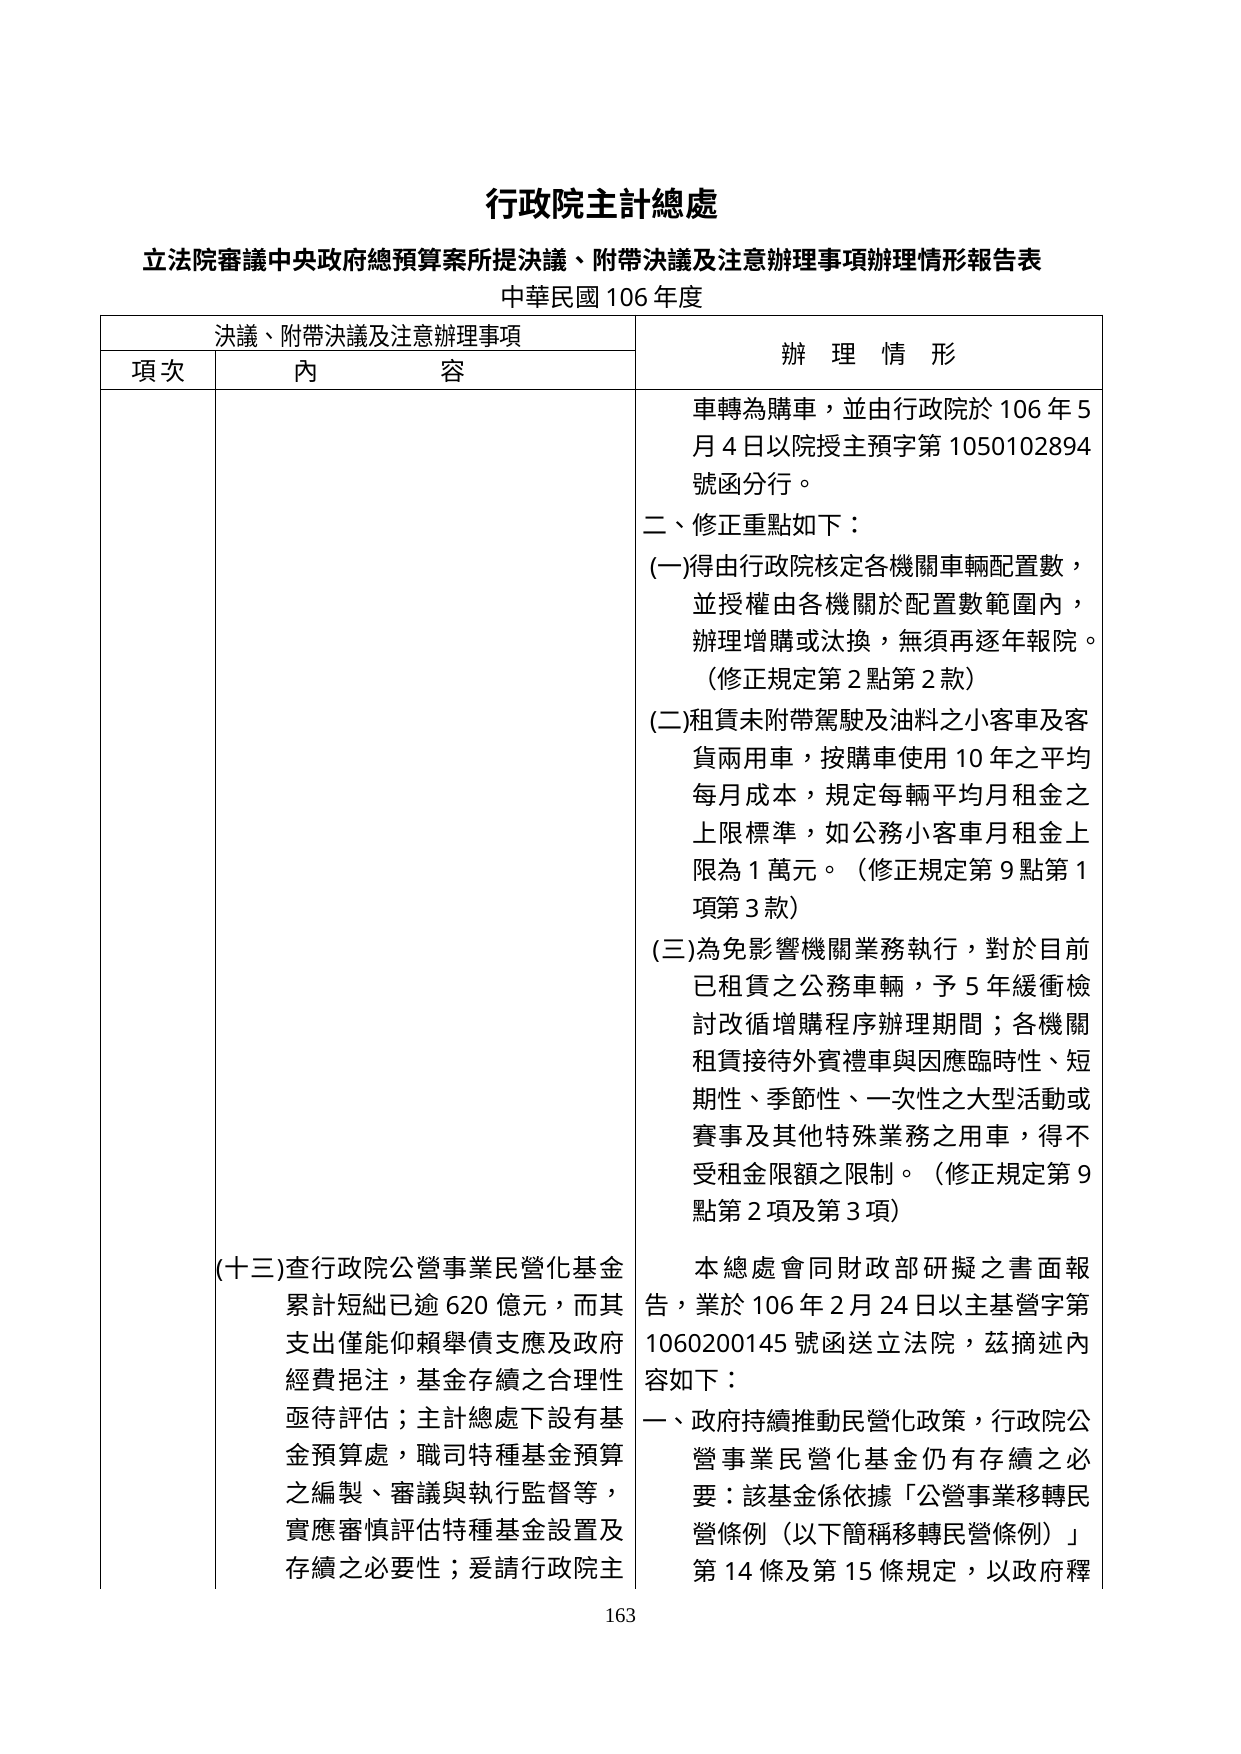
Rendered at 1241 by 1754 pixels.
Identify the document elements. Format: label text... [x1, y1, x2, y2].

table_cell [101, 390, 215, 1247]
table_cell (十三)查行政院公營事業民營化基金累計短絀已逾620 億元，而其支出僅能仰賴舉債支應及政府經費挹注，基金存續之合理性亟待評估；主計總處下設有基金預算處，職司特種基金預算之編製、審議與執行監督等，實應審慎評估特種基金設置及存續之必要性；爰請行政院主 [216, 1248, 635, 1589]
table_cell [216, 390, 635, 1247]
table_cell 車轉為購車，並由行政院於106年5月4日以院授主預字第1050102894號函分行。 二、修正重點如下： (一)得由行政院核定各機關車輛配置數，並授權由各機關於配置數範圍內，辦理增購或汰換，無須再逐年報院。（修正規定第2點第2款） (二)租賃未附帶駕駛及油料之小客車及客貨兩用車，按購車使用10年之平均每月成本，規定每輛平均月租金之上限標準，如公務小客車月租金上限為1萬元。（修正規定第9點第1項第3款） (三)為免影響機關業務執行，對於目前已租賃之公務車輛，予5年緩衝檢討改循增購程序辦理期間；各機關租賃接待外賓禮車與因應臨時性、短期性、季節性、一次性之大型活動或賽事及其他特殊業務之用車，得不受租金限額之限制。（修正規定第9點第2項及第3項） [636, 390, 1102, 1247]
table_cell 決議、附帶決議及注意辦理事項 [101, 316, 635, 350]
table_cell 內 容 [216, 351, 635, 389]
table_cell 本總處會同財政部研擬之書面報告，業於106年2月24日以主基營字第1060200145號函送立法院，茲摘述內容如下： 一、政府持續推動民營化政策，行政院公營事業民營化基金仍有存續之必要：該基金係依據「公營事業移轉民營條例（以下簡稱移轉民營條例）」第14條及第15條規定，以政府釋 [636, 1248, 1102, 1589]
table_cell 項次 [101, 351, 215, 389]
table_cell [101, 1248, 215, 1589]
table_cell 辦理情形 [636, 316, 1102, 389]
table_header 行政院主計總處 立法院審議中央政府總預算案所提決議、附帶決議及注意辦理事項辦理情形報告表 中華民國106年度 [101, 165, 1102, 314]
